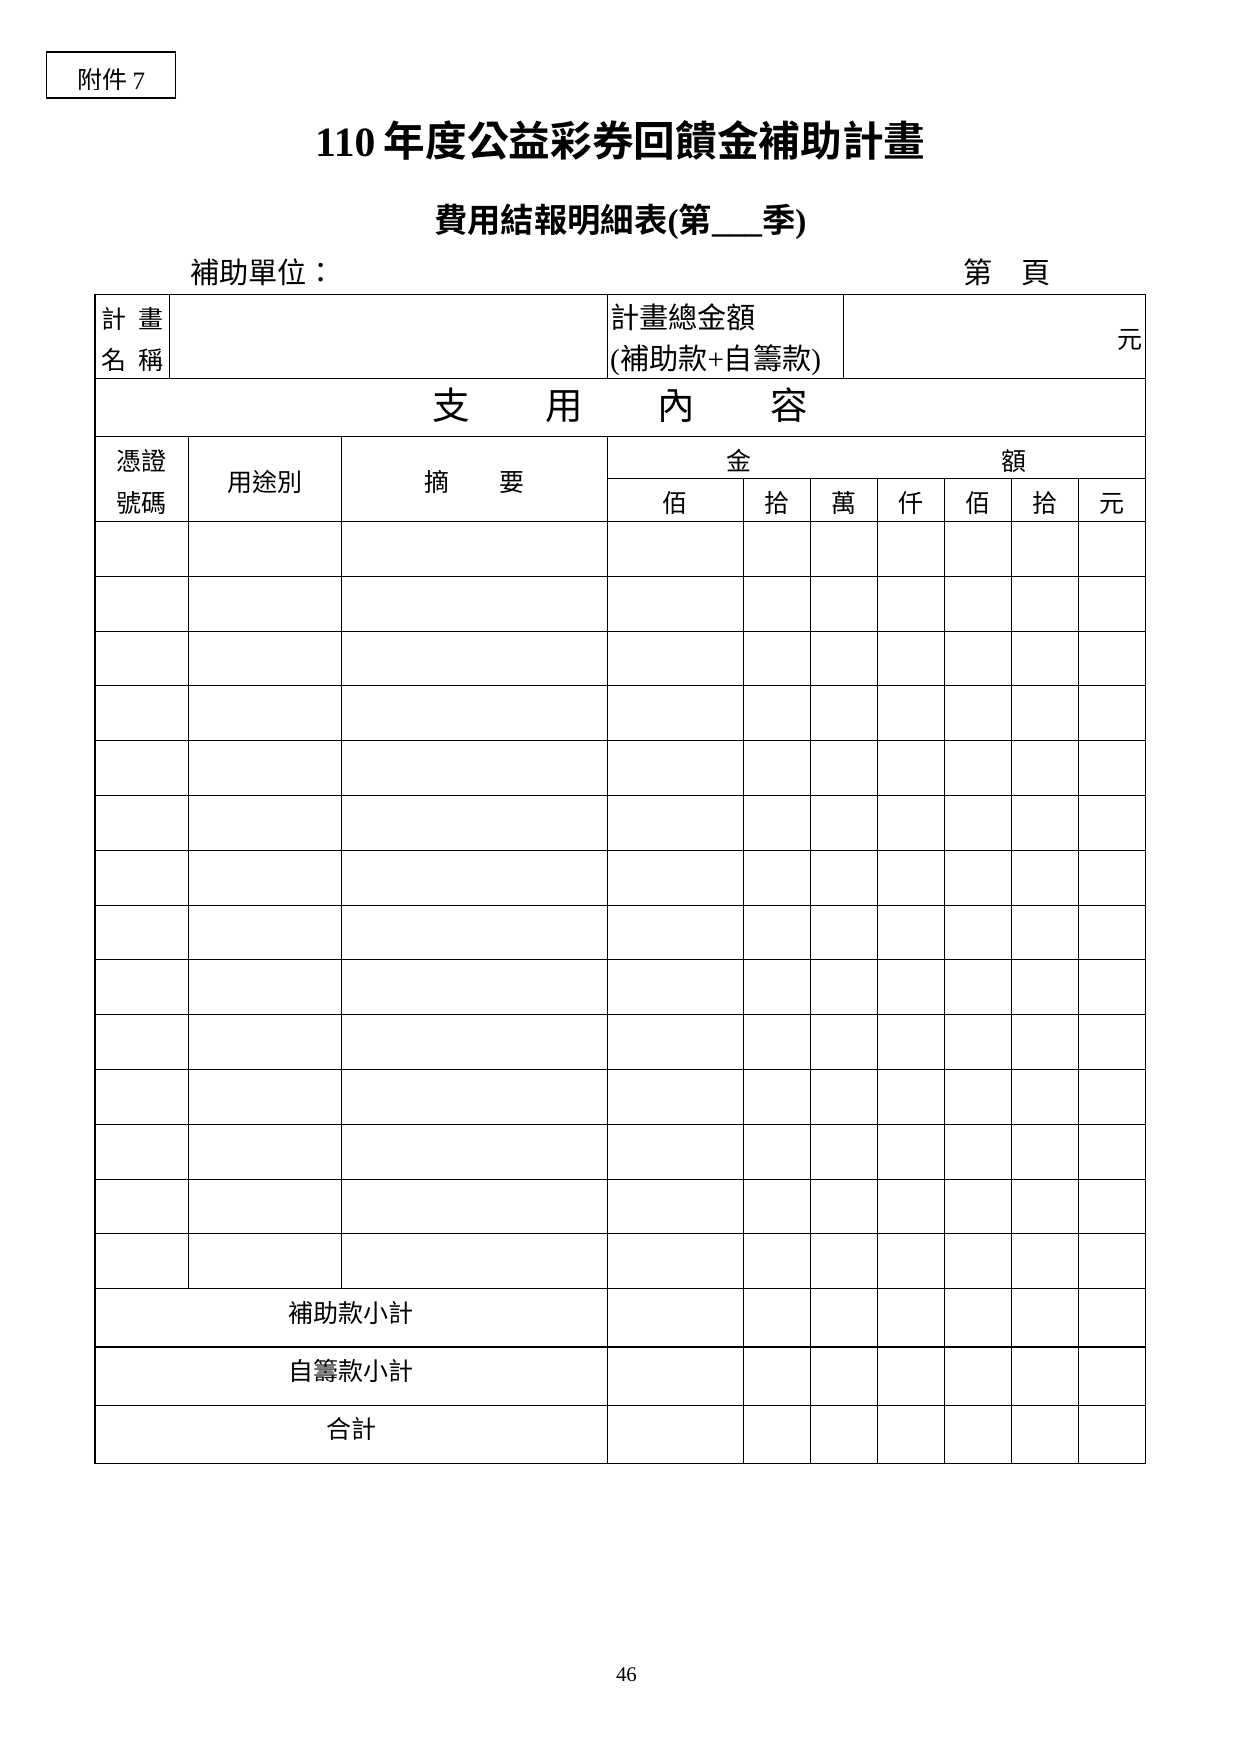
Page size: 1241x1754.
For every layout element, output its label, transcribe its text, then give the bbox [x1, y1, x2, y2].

table_cell [945, 577, 1011, 631]
table_cell [1012, 796, 1078, 850]
table_cell [1079, 1125, 1145, 1178]
table_header 計畫總金額 (補助款+自籌款) [608, 295, 843, 378]
table_cell [945, 1015, 1011, 1069]
table_cell [608, 851, 743, 904]
table_cell 補助款小計 [96, 1289, 607, 1346]
table_cell [189, 1180, 341, 1233]
table_cell [96, 577, 188, 631]
table_cell 拾 [1012, 479, 1078, 521]
table_cell [608, 1125, 743, 1178]
table_cell 憑證 號碼 [96, 437, 188, 521]
table_cell [96, 686, 188, 740]
table_cell [1012, 1234, 1078, 1288]
table_cell [945, 686, 1011, 740]
table_cell [811, 686, 877, 740]
table_cell [608, 522, 743, 576]
table_cell [878, 1070, 944, 1124]
table_cell [608, 906, 743, 959]
table_cell [811, 1289, 877, 1346]
table_cell [189, 522, 341, 576]
table_cell [744, 1234, 810, 1288]
table_cell [945, 1348, 1011, 1404]
table_cell [811, 1180, 877, 1233]
table_cell [811, 960, 877, 1014]
text 110年度公益彩券回饋金補助計畫 [75, 123, 1165, 164]
table_cell [342, 1234, 607, 1288]
table_cell 佰 [608, 479, 743, 521]
table_cell [96, 1180, 188, 1233]
table_cell [96, 960, 188, 1014]
table_cell [1012, 686, 1078, 740]
table_cell 支 用 內 容 [96, 379, 1145, 436]
text 補助單位： 第 頁 [75, 242, 1165, 294]
table_cell [811, 522, 877, 576]
table_cell [608, 577, 743, 631]
table_cell [96, 1125, 188, 1178]
table_cell [744, 796, 810, 850]
table_cell [1079, 1015, 1145, 1069]
table_cell [878, 1125, 944, 1178]
table_cell [811, 1015, 877, 1069]
table_cell [1012, 1015, 1078, 1069]
table_cell [96, 741, 188, 795]
table_cell [878, 1234, 944, 1288]
table_cell [189, 741, 341, 795]
table_cell [744, 1348, 810, 1404]
table_cell [1012, 741, 1078, 795]
table_cell 金 額 [608, 437, 1145, 478]
table_cell [1012, 522, 1078, 576]
table_cell [878, 960, 944, 1014]
table_cell [189, 1125, 341, 1178]
table_cell [878, 796, 944, 850]
table_cell [945, 1406, 1011, 1463]
table_cell [811, 1234, 877, 1288]
table_cell [1079, 1406, 1145, 1463]
table_cell [945, 1125, 1011, 1178]
table_cell [744, 851, 810, 904]
table_cell [608, 1348, 743, 1404]
table_cell [744, 741, 810, 795]
table_cell [945, 632, 1011, 685]
table_cell [189, 1234, 341, 1288]
table_cell [96, 796, 188, 850]
table_cell 自籌款小計 [96, 1348, 607, 1404]
table_cell 佰 [945, 479, 1011, 521]
table_cell [1079, 632, 1145, 685]
table_cell [96, 1070, 188, 1124]
table_cell [1012, 577, 1078, 631]
table_cell [342, 1125, 607, 1178]
table_cell [1079, 960, 1145, 1014]
table_cell [1079, 1234, 1145, 1288]
table_cell [1079, 906, 1145, 959]
table_cell [189, 960, 341, 1014]
table_cell 仟 [878, 479, 944, 521]
table_cell [608, 1234, 743, 1288]
table_cell [878, 577, 944, 631]
table_cell [878, 1406, 944, 1463]
table_header [170, 295, 607, 378]
text 費用結報明細表(第___季) [75, 193, 1165, 242]
table_cell [1079, 577, 1145, 631]
table_cell [608, 796, 743, 850]
table_cell [945, 1234, 1011, 1288]
table_cell [878, 1015, 944, 1069]
table_cell [608, 1015, 743, 1069]
table_cell [744, 1125, 810, 1178]
table_cell [744, 1406, 810, 1463]
table_cell [811, 577, 877, 631]
table_cell [1079, 1348, 1145, 1404]
table_cell [878, 686, 944, 740]
table_cell [608, 632, 743, 685]
table_cell [744, 686, 810, 740]
table_cell [811, 1125, 877, 1178]
table_cell [189, 1070, 341, 1124]
table_cell [811, 851, 877, 904]
table_cell [811, 741, 877, 795]
table_cell [1079, 1070, 1145, 1124]
table_cell [608, 741, 743, 795]
table_cell [189, 851, 341, 904]
table_header 計 畫 名 稱 [96, 295, 169, 378]
table_cell [342, 632, 607, 685]
table_cell [945, 796, 1011, 850]
table_cell [744, 577, 810, 631]
table_cell [608, 686, 743, 740]
table_cell [878, 1289, 944, 1346]
table_cell [1012, 1125, 1078, 1178]
table_cell [945, 741, 1011, 795]
table_cell [342, 741, 607, 795]
table_cell 拾 [744, 479, 810, 521]
table_cell [96, 1015, 188, 1069]
table_cell [878, 906, 944, 959]
text 附件7 [62, 60, 160, 90]
table_cell [1079, 741, 1145, 795]
table_cell [878, 741, 944, 795]
table_cell [878, 632, 944, 685]
table_cell 摘 要 [342, 437, 607, 521]
table_cell [96, 1234, 188, 1288]
table_cell [1079, 1180, 1145, 1233]
table_cell [945, 522, 1011, 576]
table_cell [189, 686, 341, 740]
table_cell [811, 796, 877, 850]
table_cell [744, 1070, 810, 1124]
table_cell 合計 [96, 1406, 607, 1463]
table_cell [189, 577, 341, 631]
table_cell [811, 906, 877, 959]
table_cell [878, 1348, 944, 1404]
table_cell [342, 686, 607, 740]
table_cell [945, 1070, 1011, 1124]
table_cell [878, 851, 944, 904]
table_cell [945, 1289, 1011, 1346]
table_cell [811, 632, 877, 685]
table_cell [1079, 796, 1145, 850]
table_cell [1012, 1289, 1078, 1346]
table_cell [342, 796, 607, 850]
table_cell [1079, 522, 1145, 576]
table_cell [1012, 1406, 1078, 1463]
table_cell [342, 906, 607, 959]
table_cell [945, 851, 1011, 904]
table_cell [608, 960, 743, 1014]
table_cell [1079, 686, 1145, 740]
table_cell [96, 632, 188, 685]
table_cell [342, 1070, 607, 1124]
table_cell 元 [1079, 479, 1145, 521]
table_cell [1012, 1348, 1078, 1404]
table_cell [811, 1070, 877, 1124]
table_cell [1012, 1180, 1078, 1233]
table_cell [189, 796, 341, 850]
table_cell [342, 1015, 607, 1069]
table_cell [744, 1289, 810, 1346]
table_cell [342, 851, 607, 904]
table_cell [744, 632, 810, 685]
table_cell [1012, 632, 1078, 685]
table_cell [1012, 960, 1078, 1014]
table_cell 用途別 [189, 437, 341, 521]
table_cell [608, 1070, 743, 1124]
table_cell [1012, 1070, 1078, 1124]
table_header 元 [844, 295, 1145, 378]
table_cell [945, 906, 1011, 959]
table_cell [96, 851, 188, 904]
table_cell [96, 906, 188, 959]
table_cell [744, 906, 810, 959]
table_cell [744, 1015, 810, 1069]
table_cell [608, 1289, 743, 1346]
table_cell [342, 960, 607, 1014]
table_cell [189, 906, 341, 959]
table_cell [608, 1180, 743, 1233]
table_cell [945, 1180, 1011, 1233]
table_cell [1079, 851, 1145, 904]
table_cell [342, 577, 607, 631]
table_cell [342, 522, 607, 576]
table_cell [189, 632, 341, 685]
table_cell [744, 522, 810, 576]
table_cell [189, 1015, 341, 1069]
table_cell [878, 1180, 944, 1233]
table_cell [1079, 1289, 1145, 1346]
table_cell [744, 1180, 810, 1233]
table_cell [811, 1406, 877, 1463]
table_cell [945, 960, 1011, 1014]
table_cell [811, 1348, 877, 1404]
table_cell [744, 960, 810, 1014]
table_cell [878, 522, 944, 576]
table_cell [608, 1406, 743, 1463]
table_cell 萬 [811, 479, 877, 521]
table_cell [1012, 906, 1078, 959]
table_cell [342, 1180, 607, 1233]
table_cell [1012, 851, 1078, 904]
table_cell [96, 522, 188, 576]
